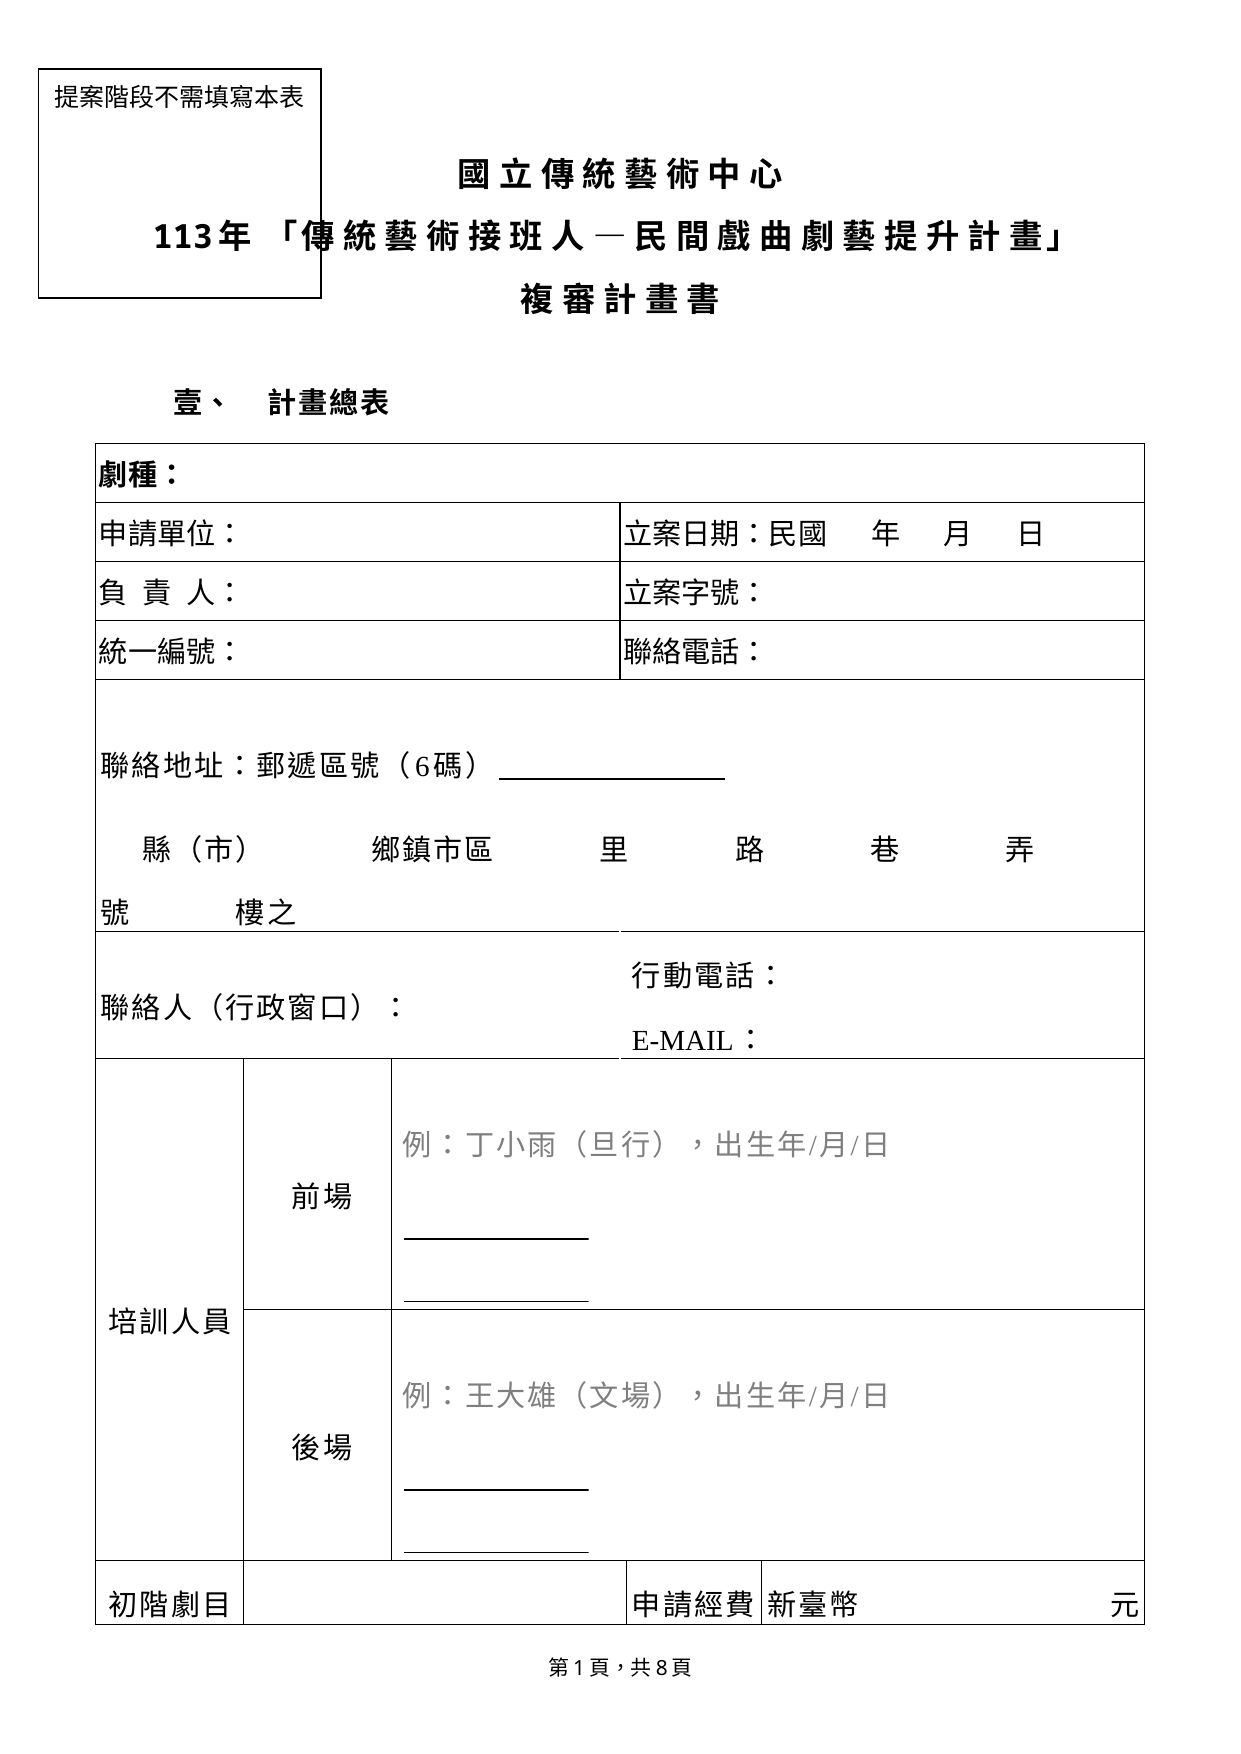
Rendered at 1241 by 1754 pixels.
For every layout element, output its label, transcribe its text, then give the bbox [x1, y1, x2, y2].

table_cell 行動電話： [621, 932, 1144, 995]
table_cell 例：丁小雨（旦行），出生年/月/日 [392, 1059, 1144, 1309]
table_cell 前場 [244, 1059, 391, 1309]
table_cell 培訓人員 [96, 1059, 243, 1560]
table_cell [244, 1561, 626, 1624]
table_cell 申請單位： [96, 503, 619, 561]
text 複審計畫書 [89, 255, 1151, 318]
table_cell 新臺幣 元 [762, 1561, 1144, 1624]
table_cell 立案日期：民國 年 月 日 [621, 503, 1144, 561]
table_cell 縣（市） 鄉鎮市區 里 路 巷 弄 號 樓之 [96, 806, 1144, 931]
table_cell 立案字號： [621, 562, 1144, 620]
table_cell 聯絡人（行政窗口）： [96, 932, 619, 1058]
table_header 劇種： [96, 444, 1144, 502]
table_cell 聯絡地址：郵遞區號（6碼） [96, 680, 1144, 805]
table_cell 初階劇目 [96, 1561, 243, 1624]
table_cell 申請經費 [627, 1561, 761, 1624]
table_cell 負 責 人： [96, 562, 619, 620]
text 提案階段不需填寫本表 [54, 77, 306, 113]
list 計畫總表 [164, 318, 1151, 443]
table_cell 統一編號： [96, 621, 619, 679]
table_cell E-MAIL： [621, 996, 1144, 1058]
text 113年「傳統藝術接班人—民間戲曲劇藝提升計畫」 [322, 193, 1151, 255]
text 國立傳統藝術中心 [322, 130, 1151, 193]
table_cell 聯絡電話： [621, 621, 1144, 679]
table_cell 例：王大雄（文場），出生年/月/日 [392, 1310, 1144, 1560]
table_cell 後場 [244, 1310, 391, 1560]
